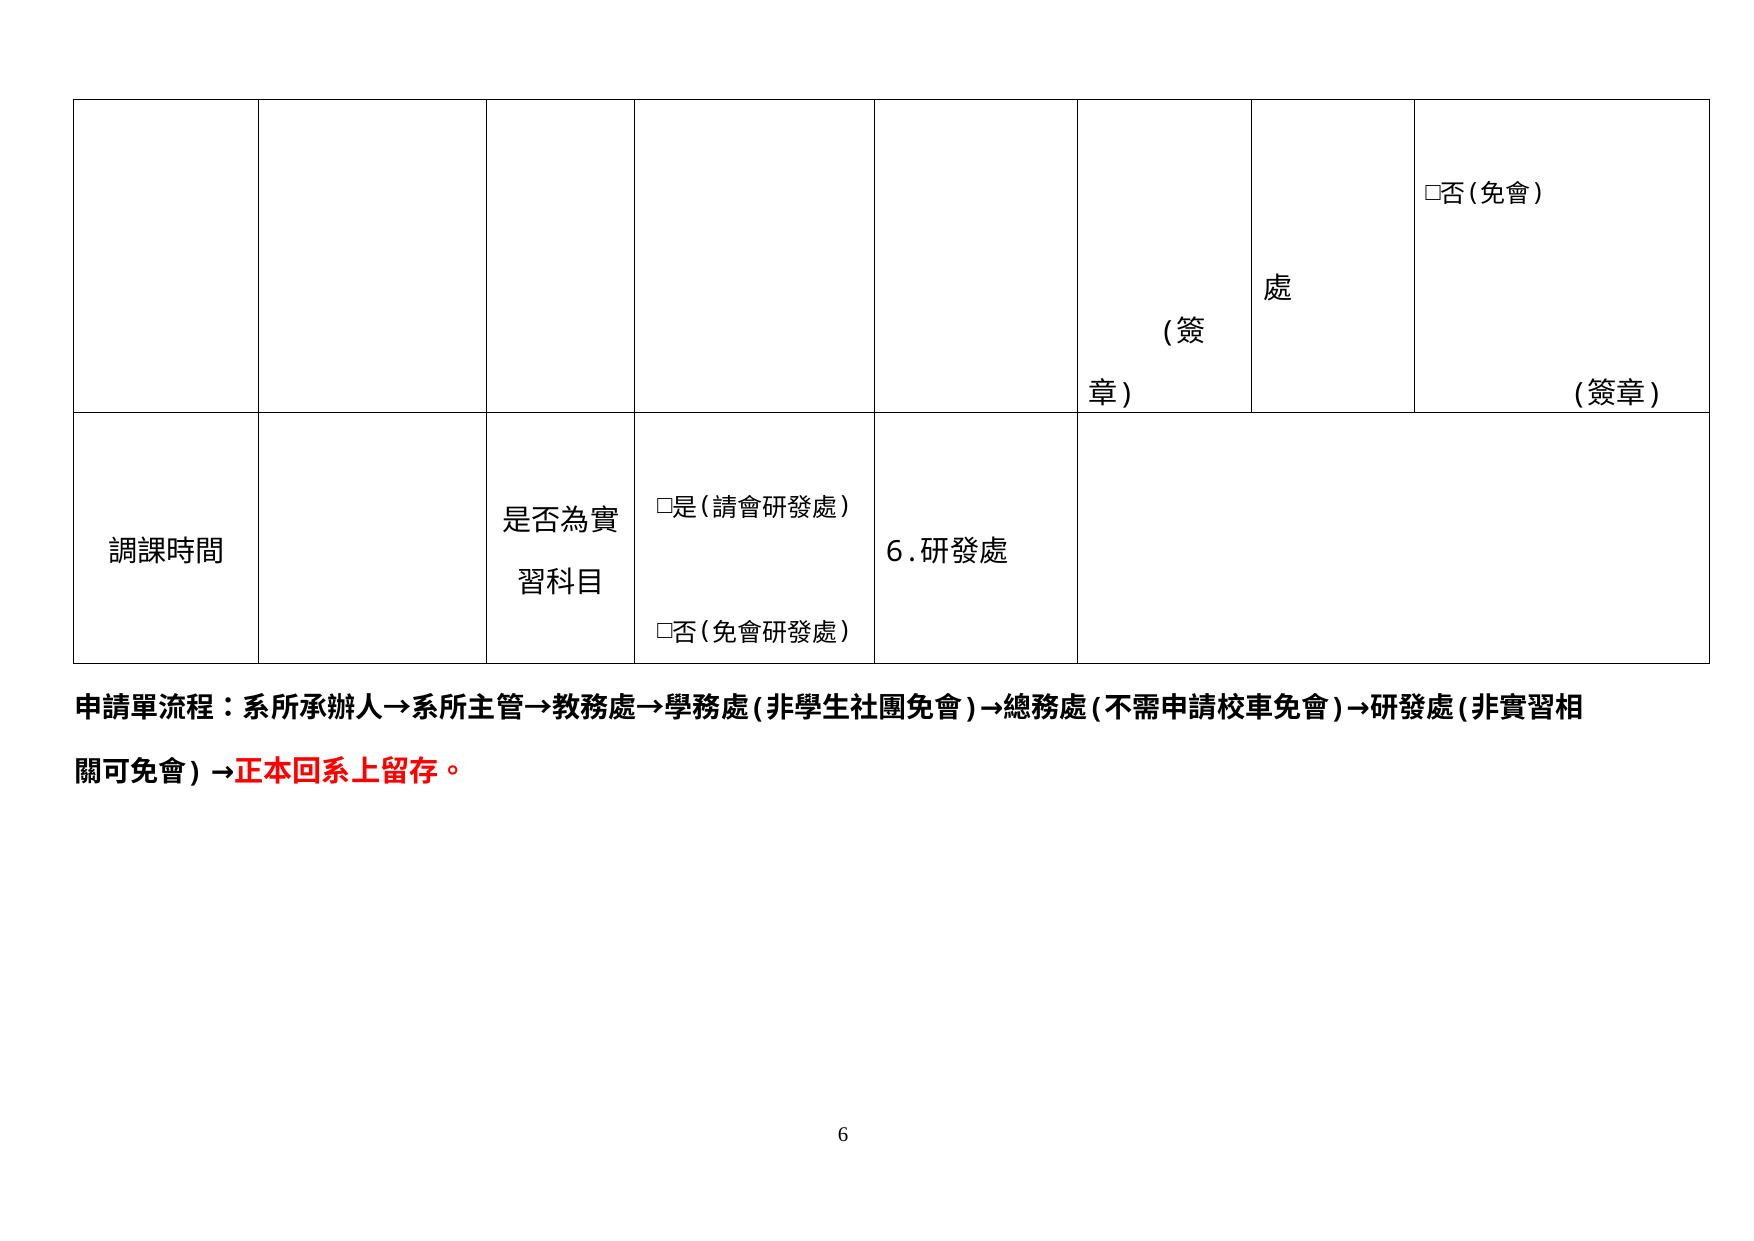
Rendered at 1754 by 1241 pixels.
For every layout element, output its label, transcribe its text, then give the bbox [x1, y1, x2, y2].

text 申請單流程：系所承辦人→系所主管→教務處→學務處(非學生社團免會)→總務處(不需申請校車免會)→研發處(非實習相關可免會) →正本回系上留存。 [74, 664, 1604, 789]
table_cell □是(請會研發處) □否(免會研發處) [635, 413, 874, 663]
table_cell [259, 100, 486, 412]
table_cell □否(免會) (簽章) [1415, 100, 1709, 412]
table_cell [875, 100, 1077, 412]
table_cell 調課時間 [74, 413, 258, 663]
table_cell [487, 100, 634, 412]
table_cell [74, 100, 258, 412]
table_cell (簽章) [1078, 100, 1251, 412]
table_cell 是否為實習科目 [487, 413, 634, 663]
table_cell [635, 100, 874, 412]
table_cell 處 [1252, 100, 1414, 412]
table_cell 6.研發處 [875, 413, 1077, 663]
table_cell (非實習相關可免會，正本存於系上) [1078, 413, 1709, 663]
table_cell [259, 413, 486, 663]
